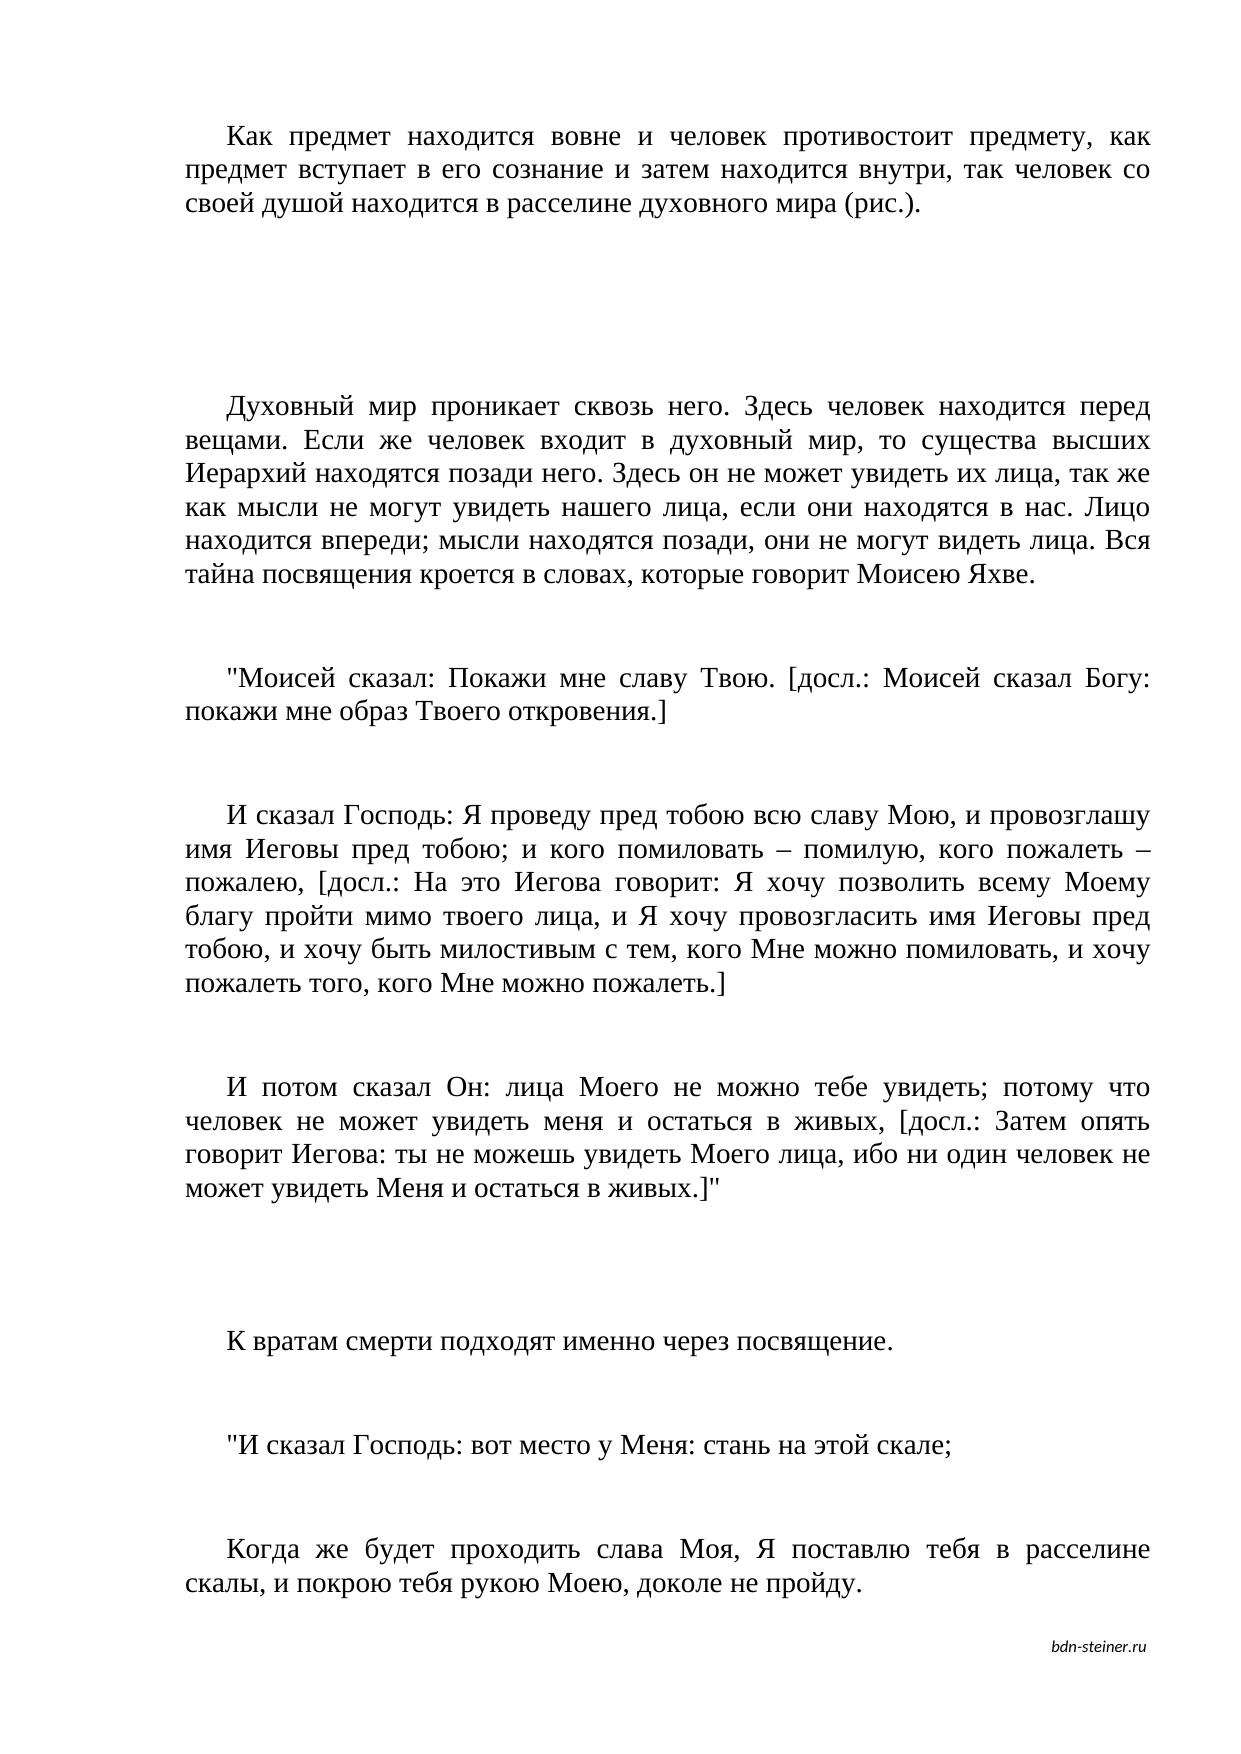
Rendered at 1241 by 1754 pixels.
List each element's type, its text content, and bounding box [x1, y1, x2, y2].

text К вратам смерти подходят именно через посвящение. [185, 1323, 1152, 1357]
text Когда же будет проходить слава Моя, Я поставлю тебя в расселине скалы, и покрою тебя рукою Моею, доколе не пройду. [185, 1531, 1152, 1598]
text Духовный мир проникает сквозь него. Здесь человек находится перед вещами. Если же человек входит в духовный мир, то существа высших Иерархий находятся позади него. Здесь он не может увидеть их лица, так же как мысли не могут увидеть нашего лица, если они находятся в нас. Лицо находится впереди; мысли находятся позади, они не могут видеть лица. Вся тайна посвящения кроется в словах, которые говорит Моисею Яхве. [185, 388, 1152, 589]
text "Моисей сказал: Покажи мне славу Твою. [досл.: Моисей сказал Богу: покажи мне образ Твоего откровения.] [185, 660, 1152, 727]
text Как предмет находится вовне и человек противостоит предмету, как предмет вступает в его сознание и затем находится внутри, так человек со своей душой находится в расселине духовного мира (рис.). [185, 118, 1152, 219]
text И сказал Господь: Я проведу пред тобою всю славу Мою, и провозглашу имя Иеговы пред тобою; и кого помиловать – помилую, кого пожалеть – пожалею, [досл.: На это Иегова говорит: Я хочу позволить всему Моему благу пройти мимо твоего лица, и Я хочу провозгласить имя Иеговы пред тобою, и хочу быть милостивым с тем, кого Мне можно помиловать, и хочу пожалеть того, кого Мне можно пожалеть.] [185, 797, 1152, 999]
text И потом сказал Он: лица Моего не можно тебе увидеть; потому что человек не может увидеть меня и остаться в живых, [досл.: Затем опять говорит Иегова: ты не можешь увидеть Моего лица, ибо ни один человек не может увидеть Меня и остаться в живых.]" [185, 1069, 1152, 1203]
text "И сказал Господь: вот место у Меня: стань на этой скале; [185, 1427, 1152, 1461]
